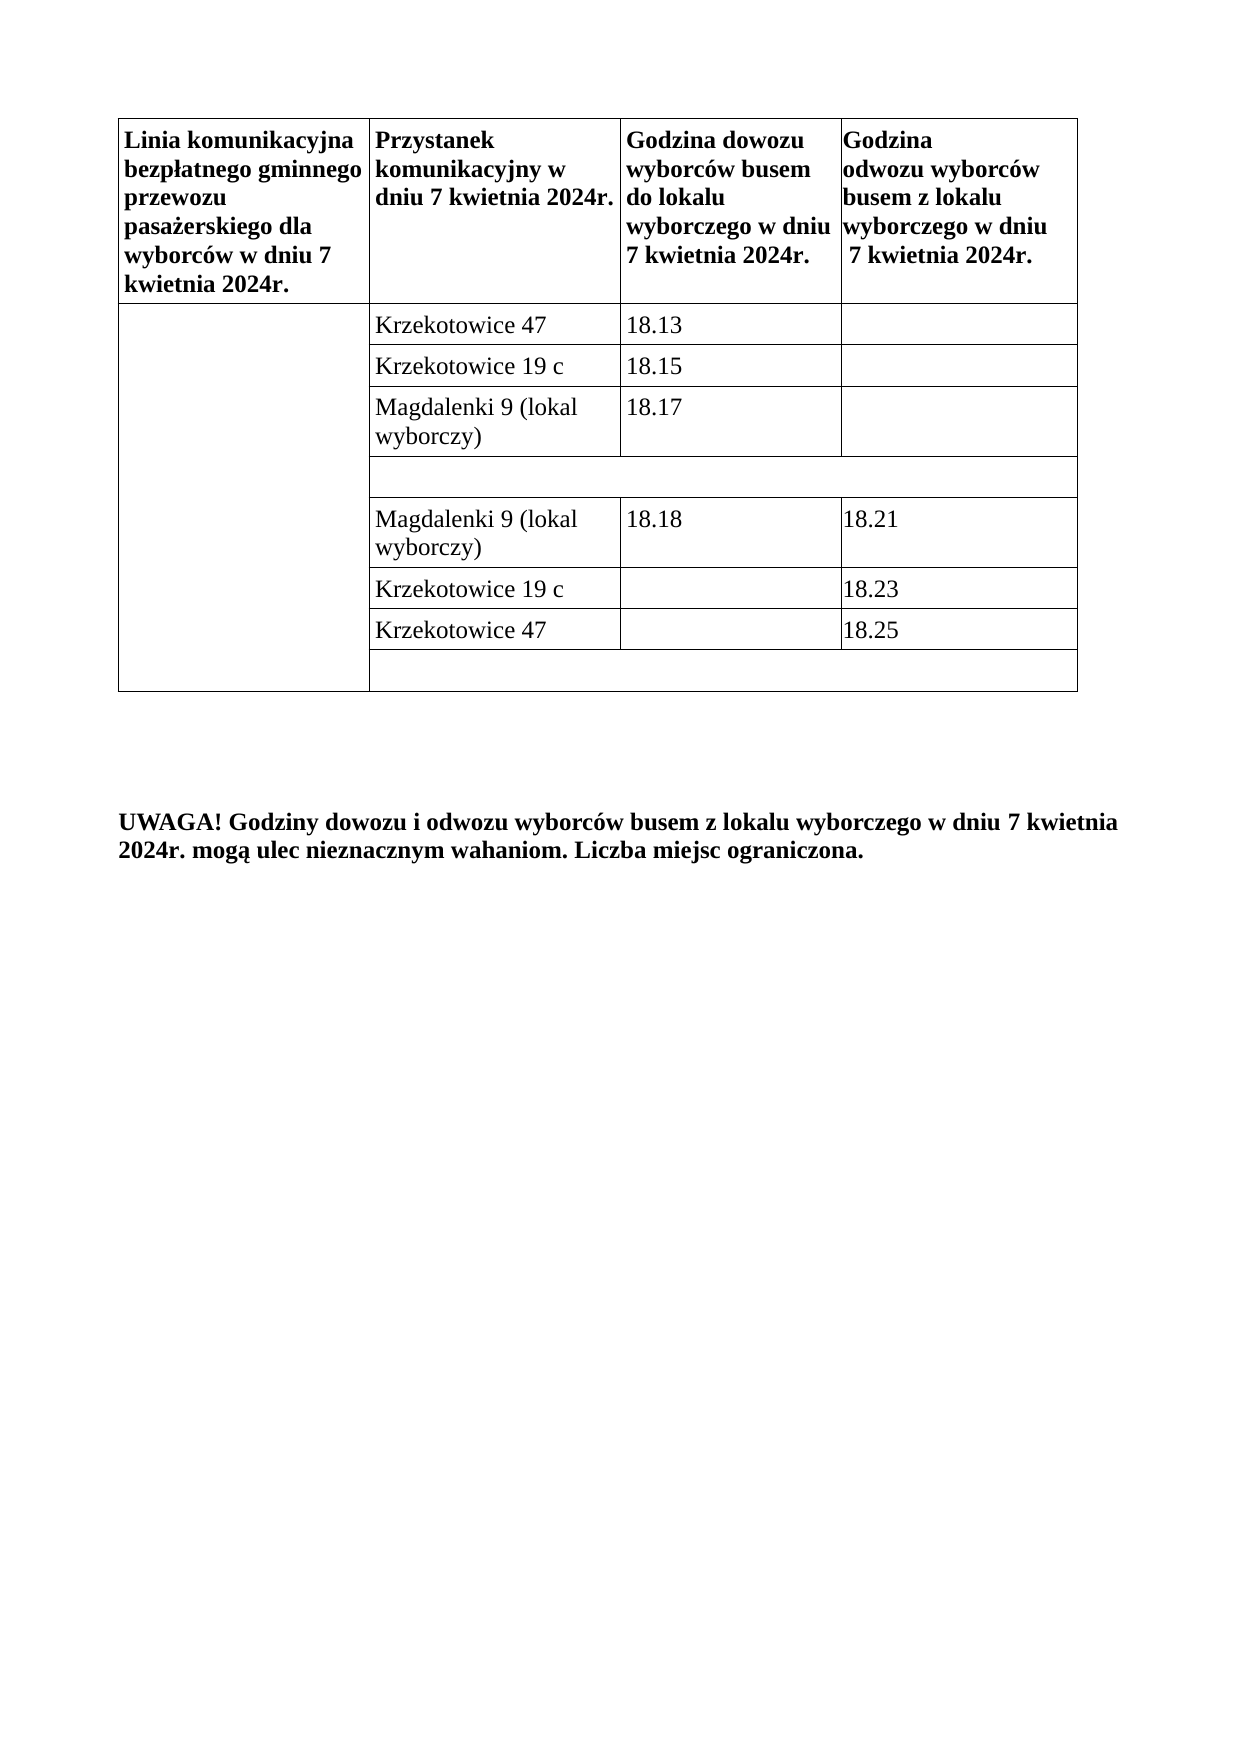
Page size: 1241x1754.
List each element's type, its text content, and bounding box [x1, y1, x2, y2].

table_cell [842, 345, 1077, 386]
table_cell 18.23 [842, 568, 1077, 608]
table_cell 18.13 [621, 304, 841, 344]
table_cell [621, 609, 841, 649]
table_cell [842, 304, 1077, 344]
table_cell [621, 568, 841, 608]
table_cell Magdalenki 9 (lokal wyborczy) [370, 387, 620, 456]
table_cell 18.21 [842, 498, 1077, 567]
table_cell 18.18 [621, 498, 841, 567]
table_header Godzina odwozu wyborców busem z lokalu wyborczego w dniu 7 kwietnia 2024r. [842, 119, 1077, 303]
table_header Linia komunikacyjna bezpłatnego gminnego przewozu pasażerskiego dla wyborców w dniu 7 kwietnia 2024r. [119, 119, 369, 303]
table_cell Krzekotowice 19 c [370, 568, 620, 608]
table_cell Magdalenki 9 (lokal wyborczy) [370, 498, 620, 567]
table_cell [119, 304, 369, 691]
text UWAGA! Godziny dowozu i odwozu wyborców busem z lokalu wyborczego w dniu 7 kwietnia 2024r. mogą ulec nieznacznym wahaniom. Liczba miejsc ograniczona. [118, 807, 1122, 864]
table_cell 18.15 [621, 345, 841, 386]
table_cell [370, 457, 1077, 497]
table_header Godzina dowozu wyborców busem do lokalu wyborczego w dniu 7 kwietnia 2024r. [621, 119, 841, 303]
table_header Przystanek komunikacyjny w dniu 7 kwietnia 2024r. [370, 119, 620, 303]
table_cell [842, 387, 1077, 456]
table_cell Krzekotowice 47 [370, 304, 620, 344]
table_cell 18.25 [842, 609, 1077, 649]
table_cell [370, 650, 1077, 691]
table_cell Krzekotowice 19 c [370, 345, 620, 386]
table_cell 18.17 [621, 387, 841, 456]
table_cell Krzekotowice 47 [370, 609, 620, 649]
